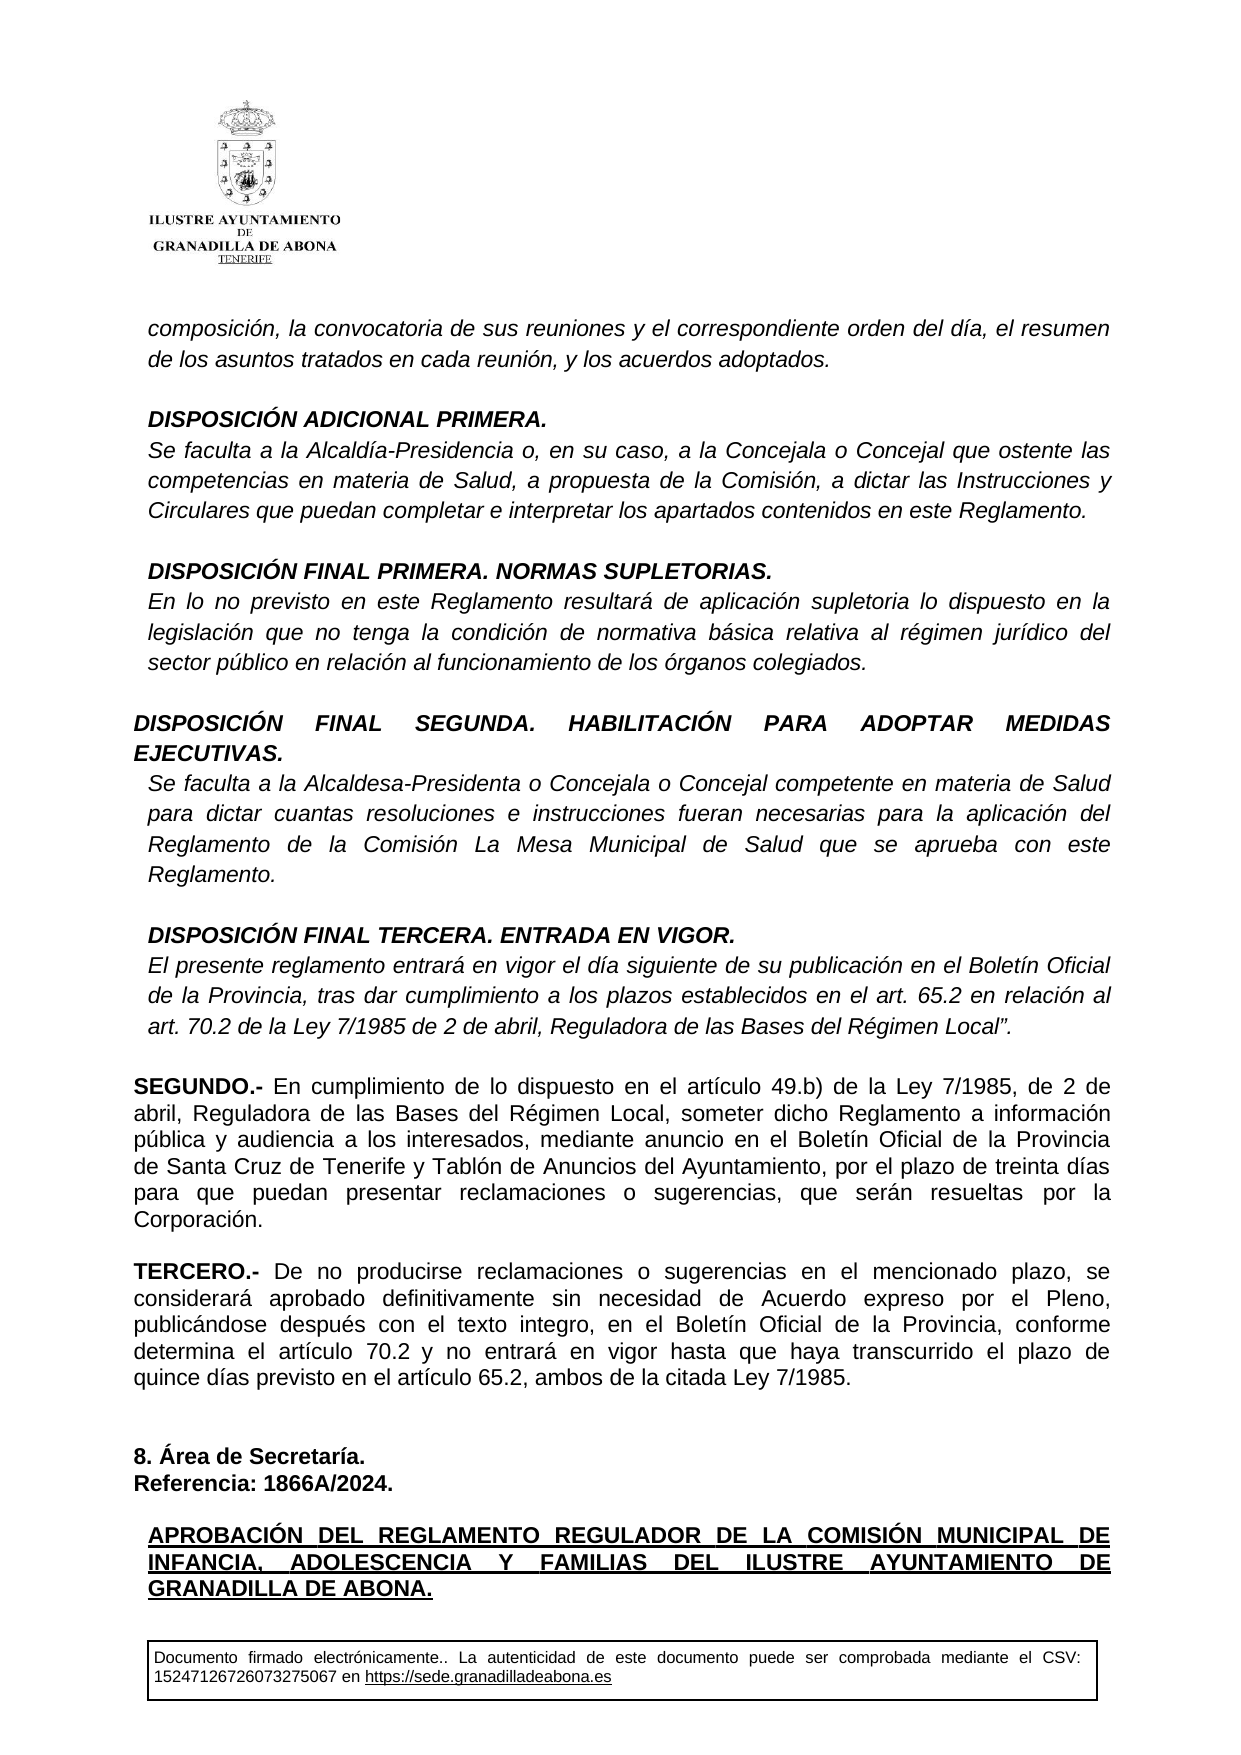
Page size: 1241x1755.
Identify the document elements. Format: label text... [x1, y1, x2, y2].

text En lo no previsto en este Reglamento resultará de aplicación supletoria lo dispuesto en la legislación que no tenga la condición de normativa básica relativa al régimen jurídico del sector público en relación al funcionamiento de los órganos colegiados. [148, 588, 1111, 675]
text SEGUNDO.- En cumplimiento de lo dispuesto en el artículo 49.b) de la Ley 7/1985, de 2 de abril, Reguladora de las Bases del Régimen Local, someter dicho Reglamento a información pública y audiencia a los interesados, mediante anuncio en el Boletín Oficial de la Provincia de Santa Cruz de Tenerife y Tablón de Anuncios del Ayuntamiento, por el plazo de treinta días para que puedan presentar reclamaciones o sugerencias, que serán resueltas por la Corporación. [133, 1073, 1111, 1232]
text TERCERO.- De no producirse reclamaciones o sugerencias en el mencionado plazo, se considerará aprobado definitivamente sin necesidad de Acuerdo expreso por el Pleno, publicándose después con el texto integro, en el Boletín Oficial de la Provincia, conforme determina el artículo 70.2 y no entrará en vigor hasta que haya transcurrido el plazo de quince días previsto en el artículo 65.2, ambos de la citada Ley 7/1985. [133, 1258, 1111, 1390]
subtitle DISPOSICIÓN FINAL SEGUNDA. HABILITACIÓN PARA ADOPTAR MEDIDAS EJECUTIVAS. [133, 709, 1111, 766]
text Se faculta a la Alcaldía-Presidencia o, en su caso, a la Concejala o Concejal que ostente las competencias en materia de Salud, a propuesta de la Comisión, a dictar las Instrucciones y Circulares que puedan completar e interpretar los apartados contenidos en este Reglamento. [148, 437, 1111, 524]
list Área de Secretaría. Referencia: 1866A/2024. [133, 1443, 411, 1496]
text composición, la convocatoria de sus reuniones y el correspondiente orden del día, el resumen de los asuntos tratados en cada reunión, y los acuerdos adoptados. [148, 315, 1111, 372]
text APROBACIÓN DEL REGLAMENTO REGULADOR DE LA COMISIÓN MUNICIPAL DE INFANCIA, ADOLESCENCIA Y FAMILIAS DEL ILUSTRE AYUNTAMIENTO DE [148, 1522, 1111, 1571]
subtitle DISPOSICIÓN ADICIONAL PRIMERA. [148, 406, 1122, 433]
text El presente reglamento entrará en vigor el día siguiente de su publicación en el Boletín Oficial de la Provincia, tras dar cumplimiento a los plazos establecidos en el art. 65.2 en relación al art. 70.2 de la Ley 7/1985 de 2 de abril, Reguladora de las Bases del Régimen Local”. [148, 952, 1111, 1039]
text GRANADILLA DE ABONA. [148, 1574, 1111, 1602]
subtitle DISPOSICIÓN FINAL TERCERA. ENTRADA EN VIGOR. [148, 922, 1122, 948]
text Se faculta a la Alcaldesa-Presidenta o Concejala o Concejal competente en materia de Salud para dictar cuantas resoluciones e instrucciones fueran necesarias para la aplicación del Reglamento de la Comisión La Mesa Municipal de Salud que se aprueba con este Reglamento. [148, 770, 1111, 887]
subtitle DISPOSICIÓN FINAL PRIMERA. NORMAS SUPLETORIAS. [148, 558, 1122, 584]
